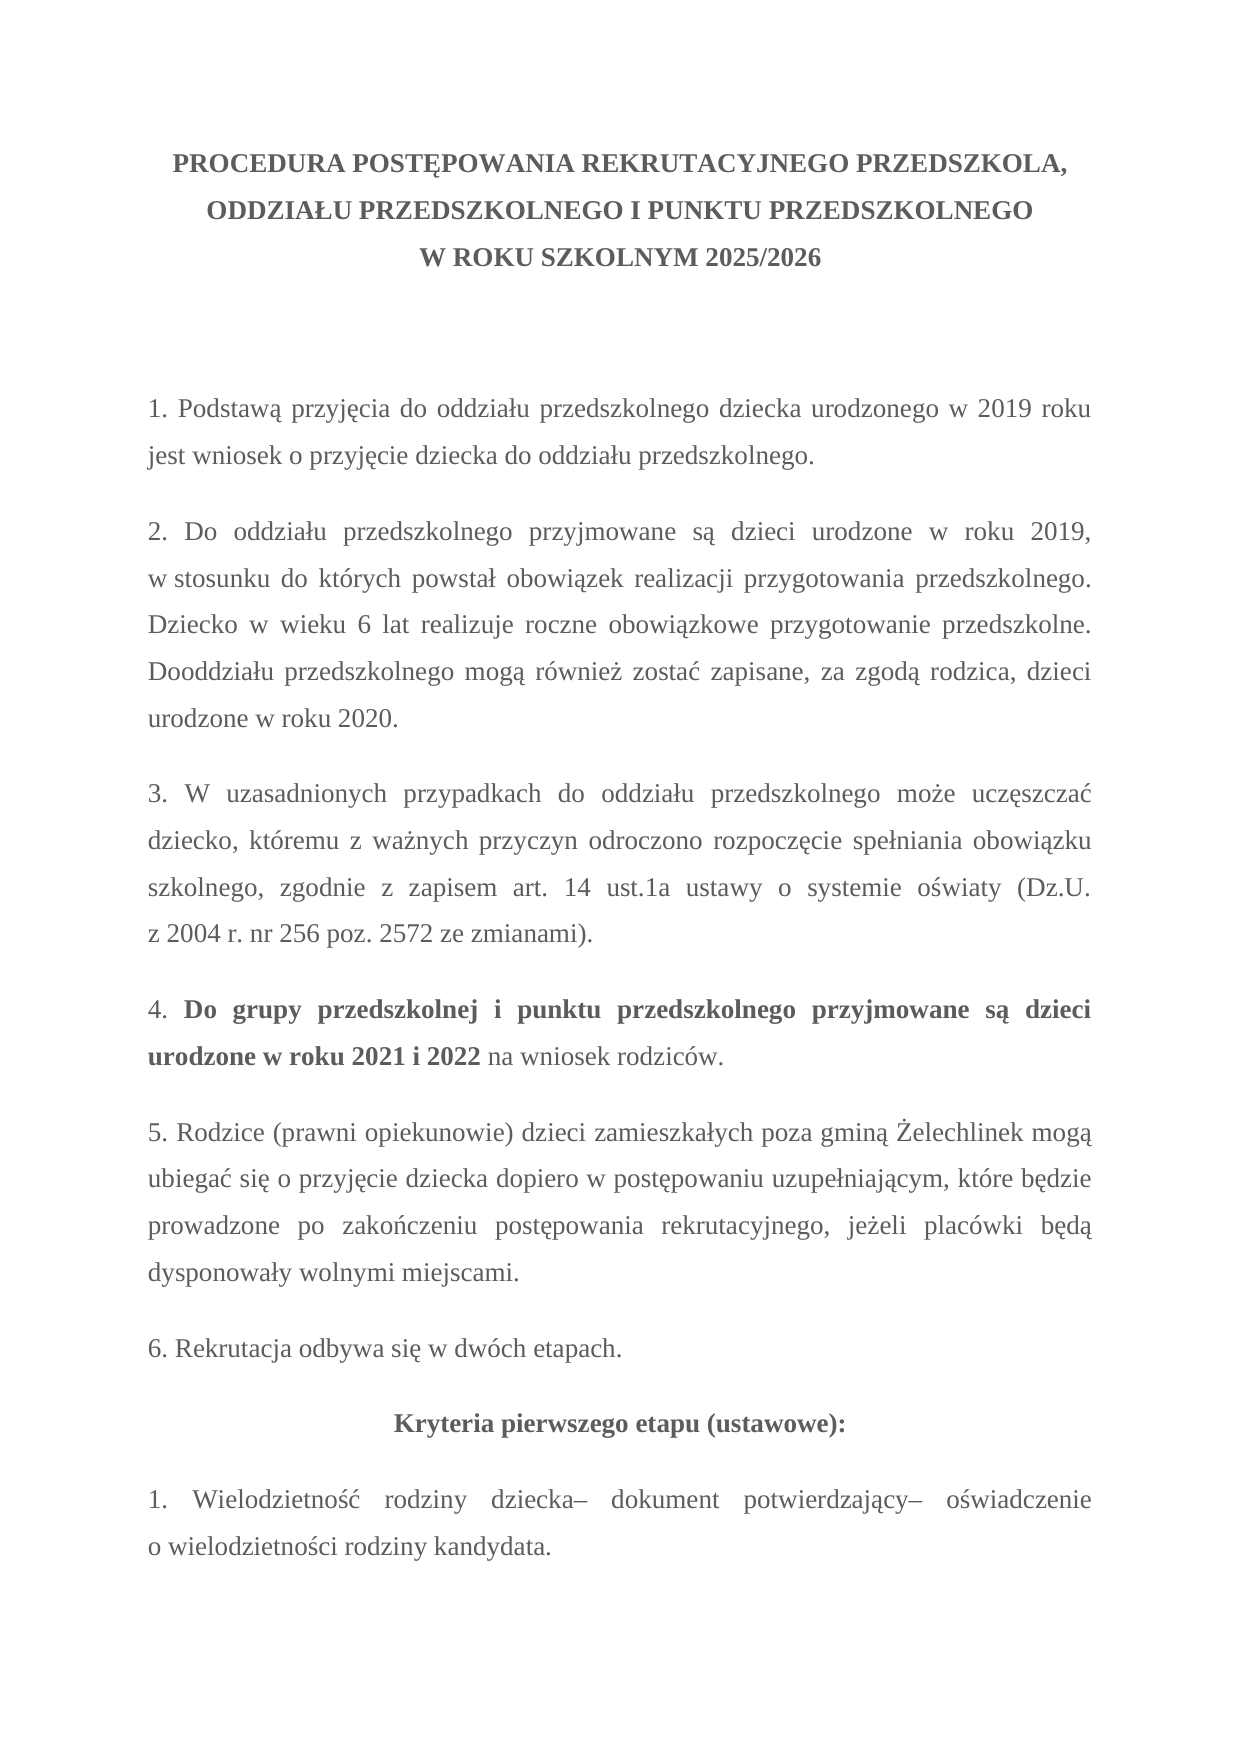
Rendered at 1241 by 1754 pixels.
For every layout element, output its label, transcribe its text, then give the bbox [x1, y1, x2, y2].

text 1. Podstawą przyjęcia do oddziału przedszkolnego dziecka urodzonego w 2019 roku jest wniosek o przyjęcie dziecka do oddziału przedszkolnego. [148, 393, 1093, 470]
text Kryteria pierwszego etapu (ustawowe): [148, 1408, 1093, 1439]
text PROCEDURA POSTĘPOWANIA REKRUTACYJNEGO PRZEDSZKOLA, ODDZIAŁU PRZEDSZKOLNEGO I PUNKTU PRZEDSZKOLNEGO W ROKU SZKOLNYM 2025/2026 [148, 148, 1093, 272]
text 2. Do oddziału przedszkolnego przyjmowane są dzieci urodzone w roku 2019, w stosunku do których powstał obowiązek realizacji przygotowania przedszkolnego. Dziecko w wieku 6 lat realizuje roczne obowiązkowe przygotowanie przedszkolne. Dooddziału przedszkolnego mogą również zostać zapisane, za zgodą rodzica, dzieci urodzone w roku 2020. [148, 515, 1093, 733]
text 1. Wielodzietność rodziny dziecka– dokument potwierdzający– oświadczenie o wielodzietności rodziny kandydata. [148, 1483, 1093, 1561]
text 5. Rodzice (prawni opiekunowie) dzieci zamieszkałych poza gminą Żelechlinek mogą ubiegać się o przyjęcie dziecka dopiero w postępowaniu uzupełniającym, które będzie prowadzone po zakończeniu postępowania rekrutacyjnego, jeżeli placówki będą dysponowały wolnymi miejscami. [148, 1116, 1093, 1287]
text 4. Do grupy przedszkolnej i punktu przedszkolnego przyjmowane są dzieci urodzone w roku 2021 i 2022 na wniosek rodziców. [148, 993, 1093, 1071]
text 3. W uzasadnionych przypadkach do oddziału przedszkolnego może uczęszczać dziecko, któremu z ważnych przyczyn odroczono rozpoczęcie spełniania obowiązku szkolnego, zgodnie z zapisem art. 14 ust.1a ustawy o systemie oświaty (Dz.U. z 2004 r. nr 256 poz. 2572 ze zmianami). [148, 778, 1093, 949]
text 6. Rekrutacja odbywa się w dwóch etapach. [148, 1332, 1093, 1363]
